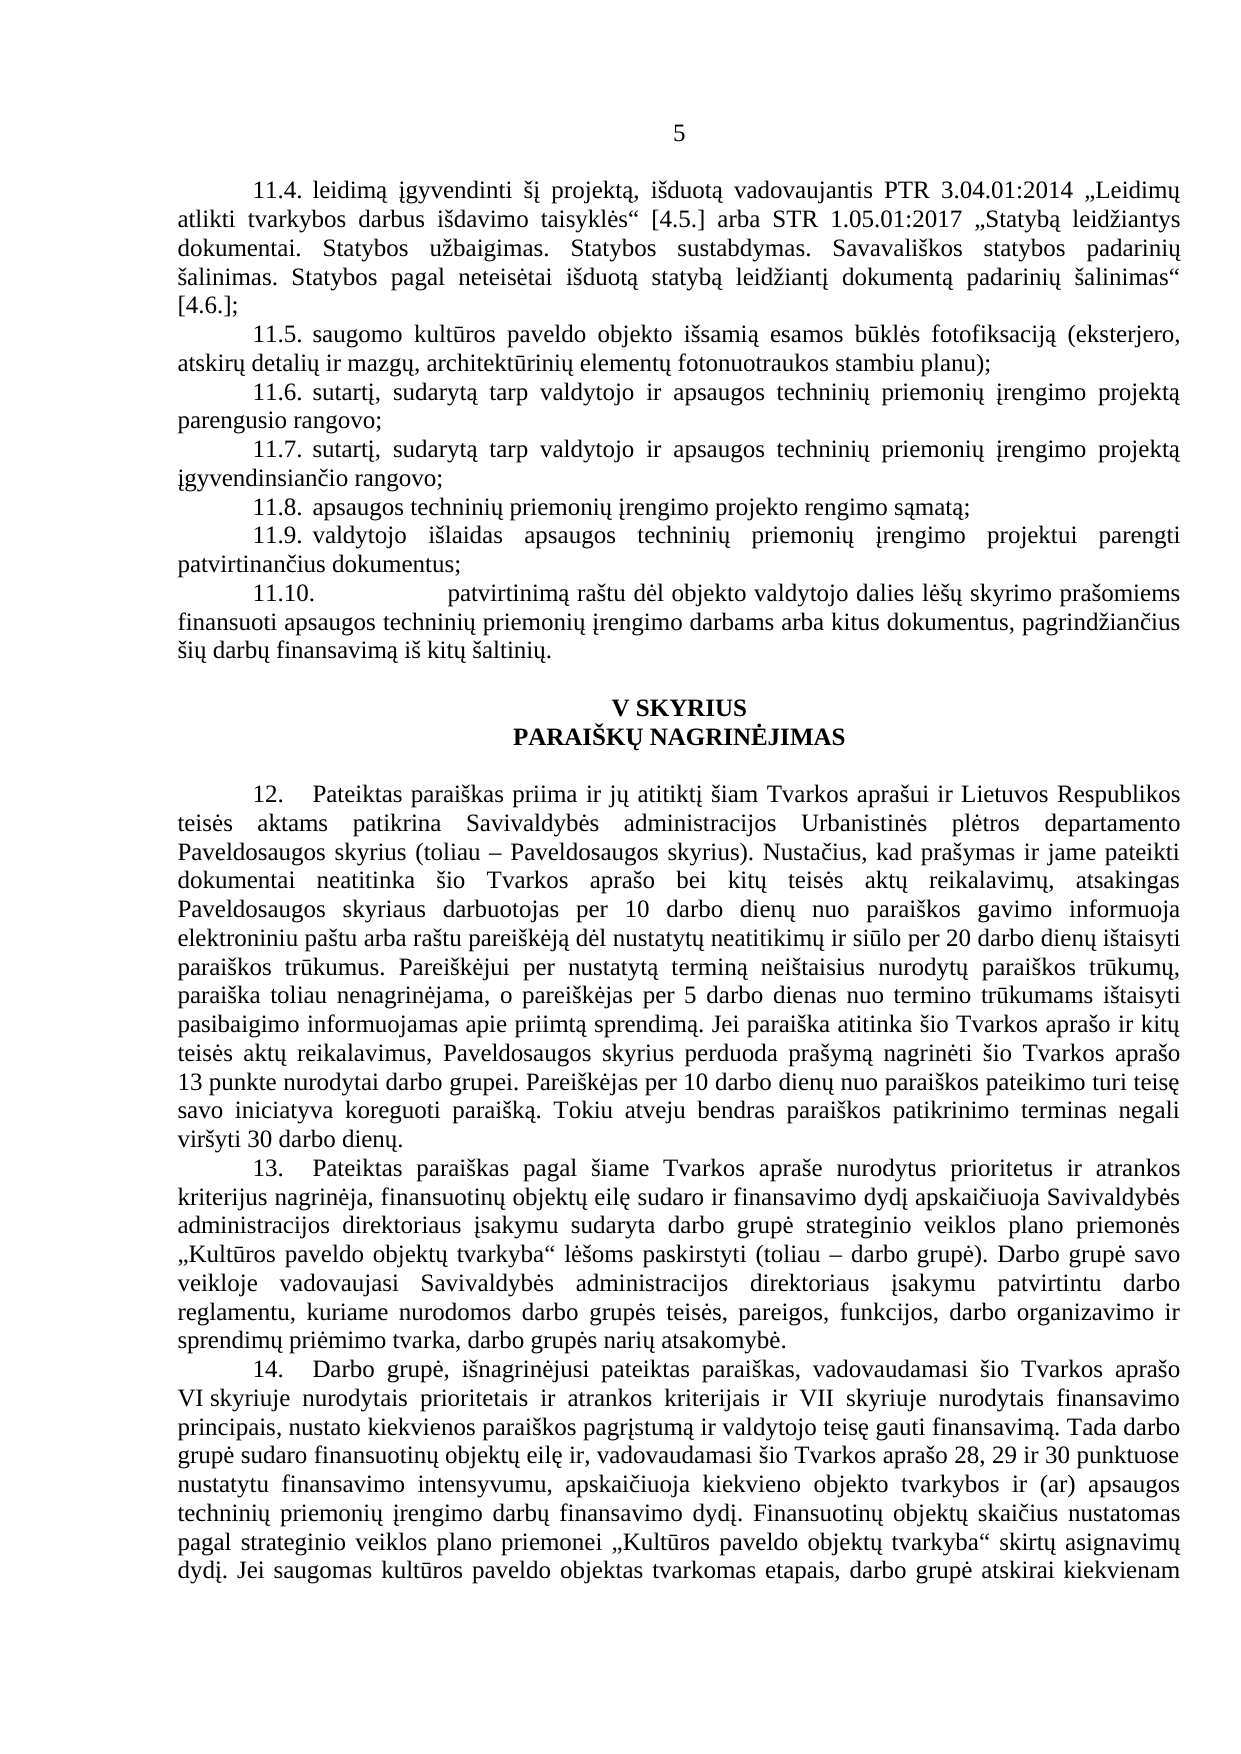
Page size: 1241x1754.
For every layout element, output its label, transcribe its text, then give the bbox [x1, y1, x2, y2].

text 11.9. valdytojo išlaidas apsaugos techninių priemonių įrengimo projektui parengti patvirtinančius dokumentus; [177, 521, 1181, 578]
text 12. Pateiktas paraiškas priima ir jų atitiktį šiam Tvarkos aprašui ir Lietuvos Respublikos teisės aktams patikrina Savivaldybės administracijos Urbanistinės plėtros departamento Paveldosaugos skyrius (toliau – Paveldosaugos skyrius). Nustačius, kad prašymas ir jame pateikti dokumentai neatitinka šio Tvarkos aprašo bei kitų teisės aktų reikalavimų, atsakingas Paveldosaugos skyriaus darbuotojas per 10 darbo dienų nuo paraiškos gavimo informuoja elektroniniu paštu arba raštu pareiškėją dėl nustatytų neatitikimų ir siūlo per 20 darbo dienų ištaisyti paraiškos trūkumus. Pareiškėjui per nustatytą terminą neištaisius nurodytų paraiškos trūkumų, paraiška toliau nenagrinėjama, o pareiškėjas per 5 darbo dienas nuo termino trūkumams ištaisyti pasibaigimo informuojamas apie priimtą sprendimą. Jei paraiška atitinka šio Tvarkos aprašo ir kitų teisės aktų reikalavimus, Paveldosaugos skyrius perduoda prašymą nagrinėti šio Tvarkos aprašo 13 punkte nurodytai darbo grupei. Pareiškėjas per 10 darbo dienų nuo paraiškos pateikimo turi teisę savo iniciatyva koreguoti paraišką. Tokiu atveju bendras paraiškos patikrinimo terminas negali viršyti 30 darbo dienų. [177, 779, 1181, 1153]
text 11.6. sutartį, sudarytą tarp valdytojo ir apsaugos techninių priemonių įrengimo projektą parengusio rangovo; [177, 377, 1181, 434]
text 14. Darbo grupė, išnagrinėjusi pateiktas paraiškas, vadovaudamasi šio Tvarkos aprašo VI skyriuje nurodytais prioritetais ir atrankos kriterijais ir VII skyriuje nurodytais finansavimo principais, nustato kiekvienos paraiškos pagrįstumą ir valdytojo teisę gauti finansavimą. Tada darbo grupė sudaro finansuotinų objektų eilę ir, vadovaudamasi šio Tvarkos aprašo 28, 29 ir 30 punktuose nustatytu finansavimo intensyvumu, apskaičiuoja kiekvieno objekto tvarkybos ir (ar) apsaugos techninių priemonių įrengimo darbų finansavimo dydį. Finansuotinų objektų skaičius nustatomas pagal strateginio veiklos plano priemonei „Kultūros paveldo objektų tvarkyba“ skirtų asignavimų dydį. Jei saugomas kultūros paveldo objektas tvarkomas etapais, darbo grupė atskirai kiekvienam [177, 1354, 1181, 1584]
text V SKYRIUS [177, 693, 1181, 722]
text 13. Pateiktas paraiškas pagal šiame Tvarkos apraše nurodytus prioritetus ir atrankos kriterijus nagrinėja, finansuotinų objektų eilę sudaro ir finansavimo dydį apskaičiuoja Savivaldybės administracijos direktoriaus įsakymu sudaryta darbo grupė strateginio veiklos plano priemonės „Kultūros paveldo objektų tvarkyba“ lėšoms paskirstyti (toliau – darbo grupė). Darbo grupė savo veikloje vadovaujasi Savivaldybės administracijos direktoriaus įsakymu patvirtintu darbo reglamentu, kuriame nurodomos darbo grupės teisės, pareigos, funkcijos, darbo organizavimo ir sprendimų priėmimo tvarka, darbo grupės narių atsakomybė. [177, 1153, 1181, 1354]
text 11.10. patvirtinimą raštu dėl objekto valdytojo dalies lėšų skyrimo prašomiems finansuoti apsaugos techninių priemonių įrengimo darbams arba kitus dokumentus, pagrindžiančius šių darbų finansavimą iš kitų šaltinių. [177, 578, 1181, 664]
text 11.5. saugomo kultūros paveldo objekto išsamią esamos būklės fotofiksaciją (eksterjero, atskirų detalių ir mazgų, architektūrinių elementų fotonuotraukos stambiu planu); [177, 319, 1181, 377]
text 11.4. leidimą įgyvendinti šį projektą, išduotą vadovaujantis PTR 3.04.01:2014 „Leidimų atlikti tvarkybos darbus išdavimo taisyklės“ [4.5.] arba STR 1.05.01:2017 „Statybą leidžiantys dokumentai. Statybos užbaigimas. Statybos sustabdymas. Savavališkos statybos padarinių šalinimas. Statybos pagal neteisėtai išduotą statybą leidžiantį dokumentą padarinių šalinimas“ [4.6.]; [177, 176, 1181, 319]
text 11.8. apsaugos techninių priemonių įrengimo projekto rengimo sąmatą; [177, 492, 1181, 521]
text PARAIŠKŲ NAGRINĖJIMAS [177, 722, 1181, 751]
text 11.7. sutartį, sudarytą tarp valdytojo ir apsaugos techninių priemonių įrengimo projektą įgyvendinsiančio rangovo; [177, 434, 1181, 492]
